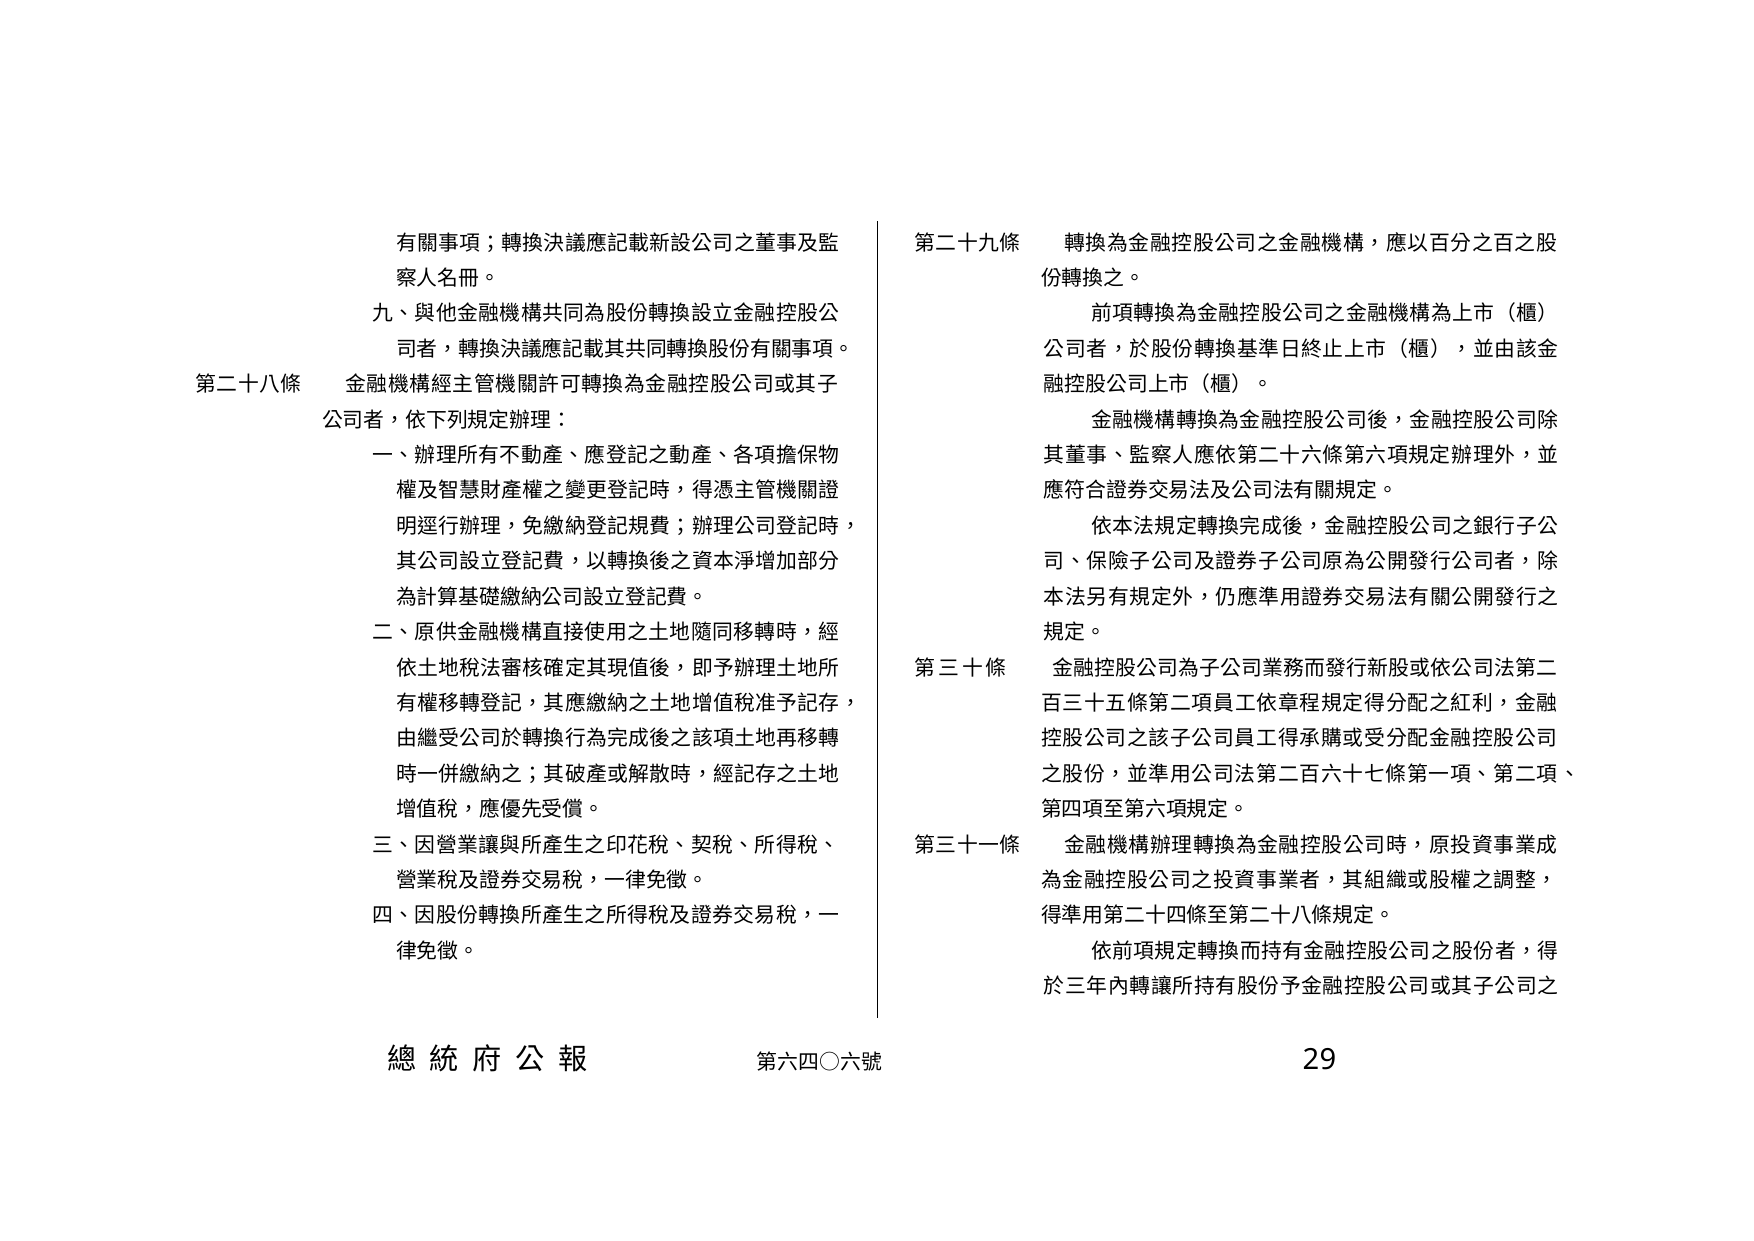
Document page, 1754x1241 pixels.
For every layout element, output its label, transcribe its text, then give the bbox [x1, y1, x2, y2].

text 四、因股份轉換所產生之所得稅及證券交易稅，一律免徵。 [372, 894, 840, 965]
text 第三十一條 金融機構辦理轉換為金融控股公司時，原投資事業成為金融控股公司之投資事業者，其組織或股權之調整，得準用第二十四條至第二十八條規定。 [914, 824, 1559, 930]
text 三、因營業讓與所產生之印花稅、契稅、所得稅、營業稅及證券交易稅，一律免徵。 [372, 824, 840, 894]
text 前項轉換為金融控股公司之金融機構為上市（櫃）公司者，於股份轉換基準日終止上市（櫃），並由該金融控股公司上市（櫃）。 [1044, 292, 1559, 399]
text 一、辦理所有不動產、應登記之動產、各項擔保物權及智慧財產權之變更登記時，得憑主管機關證明逕行辦理，免繳納登記規費；辦理公司登記時，其公司設立登記費，以轉換後之資本淨增加部分為計算基礎繳納公司設立登記費。 [372, 434, 840, 611]
text 第二十九條 轉換為金融控股公司之金融機構，應以百分之百之股份轉換之。 [914, 222, 1559, 292]
text 有關事項；轉換決議應記載新設公司之董事及監察人名冊。 [372, 222, 840, 292]
text 金融機構轉換為金融控股公司後，金融控股公司除其董事、監察人應依第二十六條第六項規定辦理外，並應符合證券交易法及公司法有關規定。 [1044, 399, 1559, 505]
text 九、與他金融機構共同為股份轉換設立金融控股公司者，轉換決議應記載其共同轉換股份有關事項。 [372, 292, 840, 363]
text 依本法規定轉換完成後，金融控股公司之銀行子公司、保險子公司及證券子公司原為公開發行公司者，除本法另有規定外，仍應準用證券交易法有關公開發行之規定。 [1044, 505, 1559, 647]
text 依前項規定轉換而持有金融控股公司之股份者，得於三年內轉讓所持有股份予金融控股公司或其子公司之 [1044, 930, 1559, 1001]
text 第三十條 金融控股公司為子公司業務而發行新股或依公司法第二百三十五條第二項員工依章程規定得分配之紅利，金融控股公司之該子公司員工得承購或受分配金融控股公司之股份，並準用公司法第二百六十七條第一項、第二項、第四項至第六項規定。 [914, 647, 1559, 824]
text 第二十八條 金融機構經主管機關許可轉換為金融控股公司或其子公司者，依下列規定辦理： [195, 363, 840, 434]
text 二、原供金融機構直接使用之土地隨同移轉時，經依土地稅法審核確定其現值後，即予辦理土地所有權移轉登記，其應繳納之土地增值稅准予記存，由繼受公司於轉換行為完成後之該項土地再移轉時一併繳納之；其破產或解散時，經記存之土地增值稅，應優先受償。 [372, 611, 840, 824]
